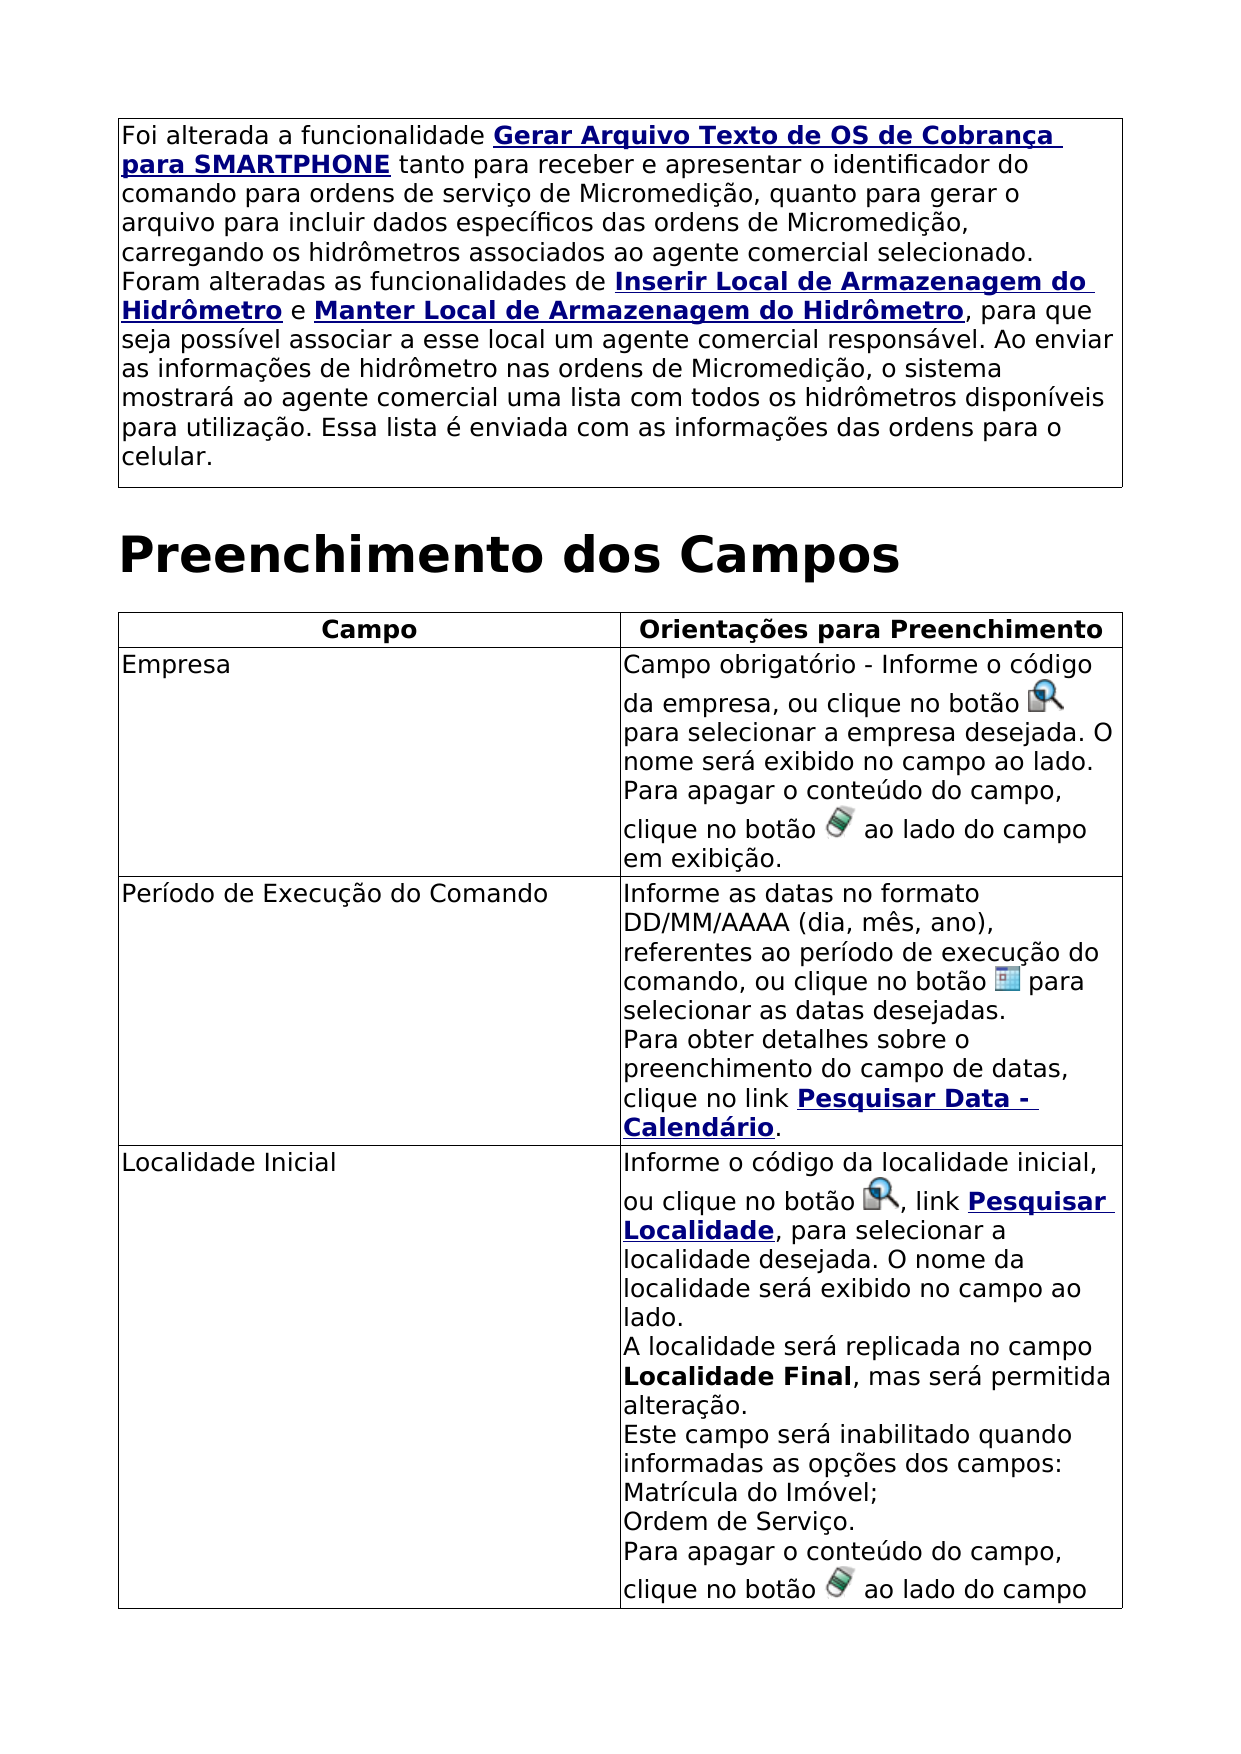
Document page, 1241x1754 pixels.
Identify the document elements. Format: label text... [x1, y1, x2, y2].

table_cell Informe o código da localidade inicial, ou clique no botão , link Pesquisar Localidade, para selecionar a localidade desejada. O nome da localidade será exibido no campo ao lado. A localidade será replicada no campo Localidade Final, mas será permitida alteração. Este campo será inabilitado quando informadas as opções dos campos: Matrícula do Imóvel; Ordem de Serviço. Para apagar o conteúdo do campo, clique no botão ao lado do campo [621, 1146, 1122, 1608]
table_header Campo [119, 613, 620, 647]
picture [824, 805, 856, 839]
table_header Orientações para Preenchimento [621, 613, 1122, 647]
picture [1028, 679, 1064, 712]
table_cell Informe as datas no formato DD/MM/AAAA (dia, mês, ano), referentes ao período de execução do comando, ou clique no botão para selecionar as datas desejadas. Para obter detalhes sobre o preenchimento do campo de datas, clique no link Pesquisar Data - Calendário. [621, 877, 1122, 1145]
table_cell Empresa [119, 648, 620, 876]
table_cell Localidade Inicial [119, 1146, 620, 1608]
table_cell Período de Execução do Comando [119, 877, 620, 1145]
table_cell Campo obrigatório - Informe o código da empresa, ou clique no botão para selecionar a empresa desejada. O nome será exibido no campo ao lado. Para apagar o conteúdo do campo, clique no botão ao lado do campo em exibição. [621, 648, 1122, 876]
subtitle Preenchimento dos Campos [118, 526, 1122, 585]
picture [863, 1177, 900, 1210]
picture [824, 1566, 856, 1599]
table_header Foi alterada a funcionalidade Gerar Arquivo Texto de OS de Cobrança para SMARTPHONE tanto para receber e apresentar o identificador do comando para ordens de serviço de Micromedição, quanto para gerar o arquivo para incluir dados específicos das ordens de Micromedição, carregando os hidrômetros associados ao agente comercial selecionado. Foram alteradas as funcionalidades de Inserir Local de Armazenagem do Hidrômetro e Manter Local de Armazenagem do Hidrômetro, para que seja possível associar a esse local um agente comercial responsável. Ao enviar as informações de hidrômetro nas ordens de Micromedição, o sistema mostrará ao agente comercial uma lista com todos os hidrômetros disponíveis para utilização. Essa lista é enviada com as informações das ordens para o celular. [119, 119, 1122, 487]
picture [995, 966, 1021, 991]
